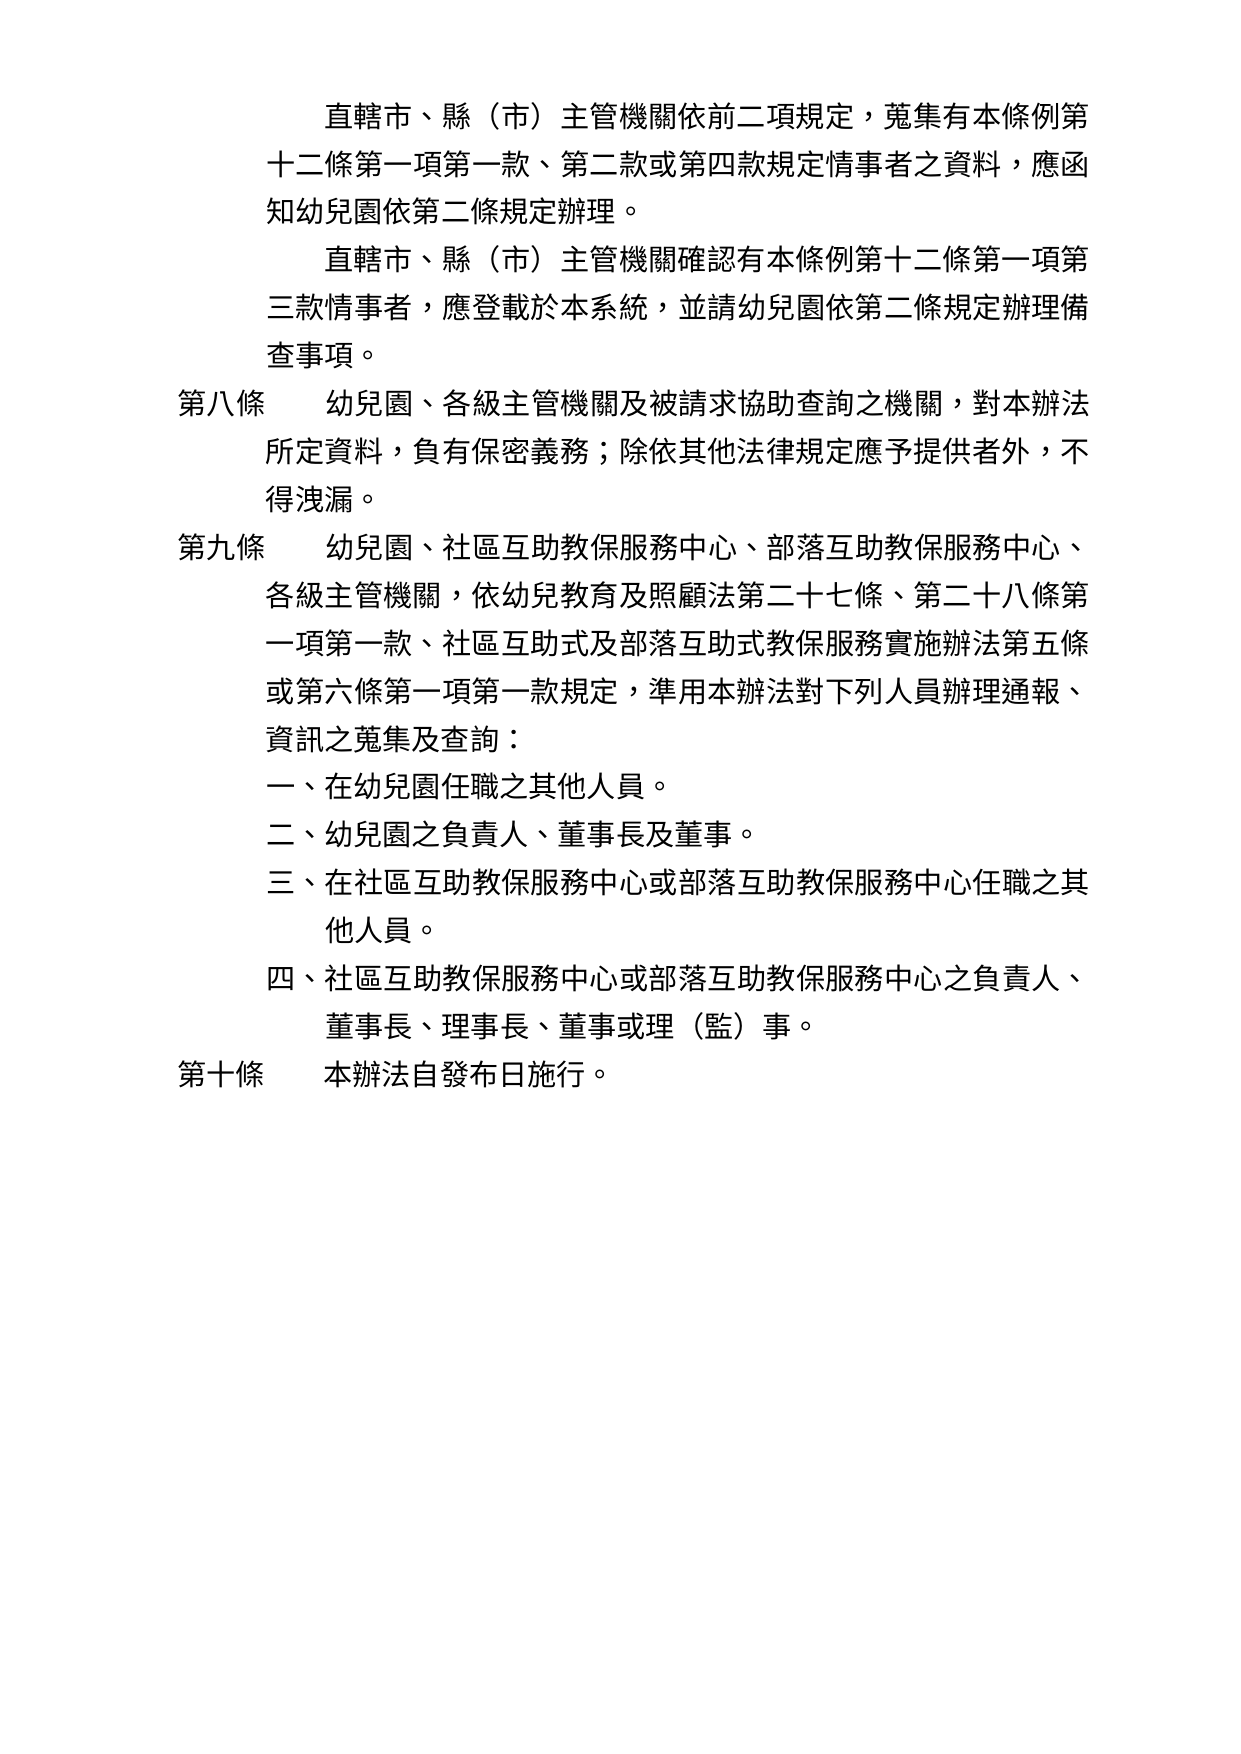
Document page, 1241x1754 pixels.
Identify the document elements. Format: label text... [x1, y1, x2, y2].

text 二、幼兒園之負責人、董事長及董事。 [266, 807, 1092, 855]
text 第九條 幼兒園、社區互助教保服務中心、部落互助教保服務中心、各級主管機關，依幼兒教育及照顧法第二十七條、第二十八條第一項第一款、社區互助式及部落互助式教保服務實施辦法第五條或第六條第一項第一款規定，準用本辦法對下列人員辦理通報、資訊之蒐集及查詢： [177, 520, 1092, 759]
text 三、在社區互助教保服務中心或部落互助教保服務中心任職之其他人員。 [266, 855, 1092, 951]
text 直轄市、縣（市）主管機關依前二項規定，蒐集有本條例第十二條第一項第一款、第二款或第四款規定情事者之資料，應函知幼兒園依第二條規定辦理。 [266, 89, 1092, 232]
text 四、社區互助教保服務中心或部落互助教保服務中心之負責人、董事長、理事長、董事或理（監）事。 [266, 951, 1092, 1047]
text 直轄市、縣（市）主管機關確認有本條例第十二條第一項第三款情事者，應登載於本系統，並請幼兒園依第二條規定辦理備查事項。 [266, 232, 1092, 376]
text 一、在幼兒園任職之其他人員。 [266, 759, 1092, 807]
text 第十條 本辦法自發布日施行。 [177, 1047, 1092, 1095]
text 第八條 幼兒園、各級主管機關及被請求協助查詢之機關，對本辦法所定資料，負有保密義務；除依其他法律規定應予提供者外，不得洩漏。 [177, 376, 1092, 520]
